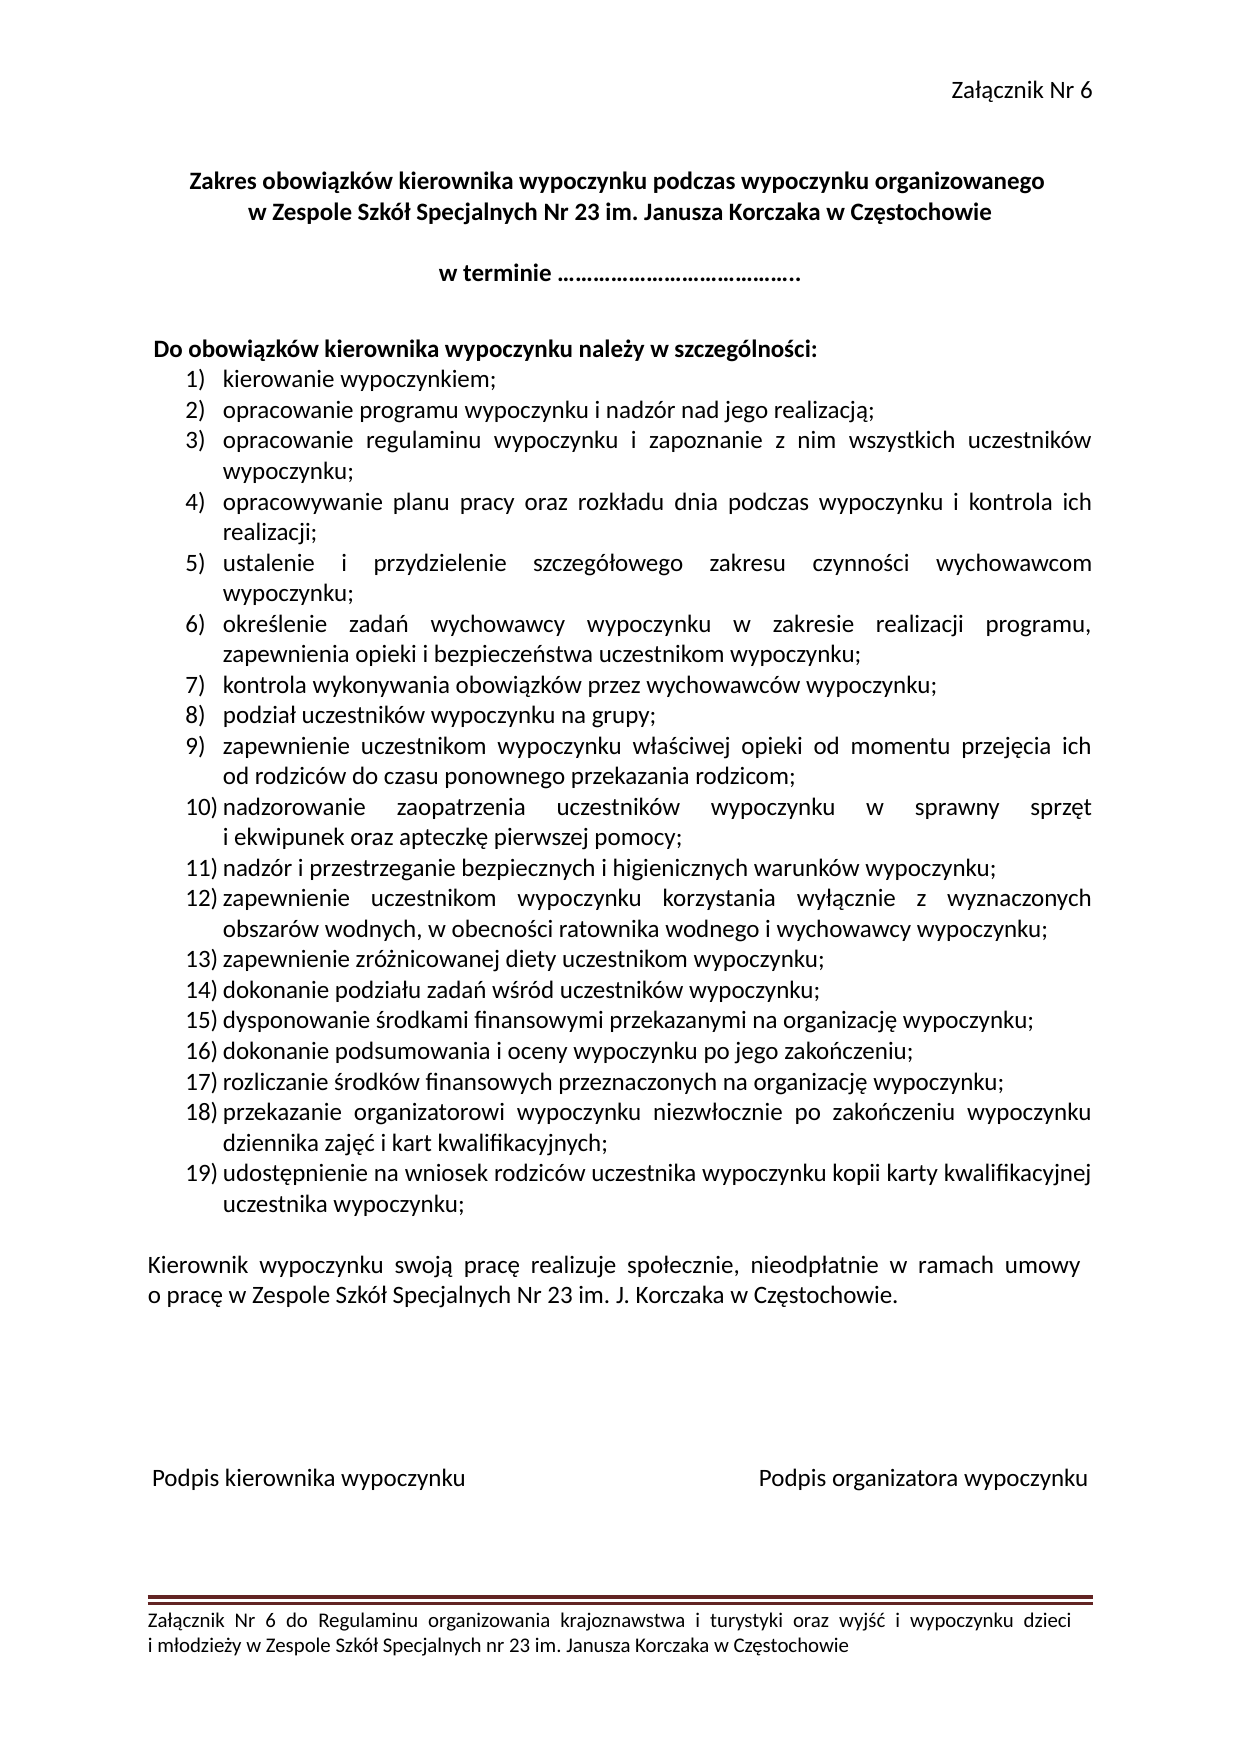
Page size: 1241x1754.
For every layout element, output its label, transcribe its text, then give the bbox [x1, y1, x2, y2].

list nadzór i przestrzeganie bezpiecznych i higienicznych warunków wypoczynku; [185, 852, 1093, 882]
text Załącznik Nr 6 [148, 74, 1093, 104]
list przekazanie organizatorowi wypoczynku niezwłocznie po zakończeniu wypoczynku dziennika zajęć i kart kwalifikacyjnych; [185, 1096, 1093, 1157]
list zapewnienie uczestnikom wypoczynku właściwej opieki od momentu przejęcia ich od rodziców do czasu ponownego przekazania rodzicom; [185, 730, 1093, 791]
text Kierownik wypoczynku swoją pracę realizuje społecznie, nieodpłatnie w ramach umowy o pracę w Zespole Szkół Specjalnych Nr 23 im. J. Korczaka w Częstochowie. [148, 1249, 1093, 1310]
list kierowanie wypoczynkiem; [185, 364, 1093, 394]
list udostępnienie na wniosek rodziców uczestnika wypoczynku kopii karty kwalifikacyjnej uczestnika wypoczynku; [185, 1157, 1093, 1218]
list ustalenie i przydzielenie szczegółowego zakresu czynności wychowawcom wypoczynku; [185, 547, 1093, 608]
list dysponowanie środkami finansowymi przekazanymi na organizację wypoczynku; [185, 1004, 1093, 1035]
list rozliczanie środków finansowych przeznaczonych na organizację wypoczynku; [185, 1066, 1093, 1096]
list zapewnienie zróżnicowanej diety uczestnikom wypoczynku; [185, 943, 1093, 974]
text Do obowiązków kierownika wypoczynku należy w szczególności: [148, 333, 1093, 364]
list podział uczestników wypoczynku na grupy; [185, 699, 1093, 730]
list opracowanie programu wypoczynku i nadzór nad jego realizacją; [185, 394, 1093, 425]
list opracowanie regulaminu wypoczynku i zapoznanie z nim wszystkich uczestników wypoczynku; [185, 425, 1093, 486]
text Podpis kierownika wypoczynku Podpis organizatora wypoczynku [148, 1462, 1093, 1493]
list określenie zadań wychowawcy wypoczynku w zakresie realizacji programu, zapewnienia opieki i bezpieczeństwa uczestnikom wypoczynku; [185, 608, 1093, 669]
text Zakres obowiązków kierownika wypoczynku podczas wypoczynku organizowanego w Zespole Szkół Specjalnych Nr 23 im. Janusza Korczaka w Częstochowie [148, 165, 1093, 226]
text w terminie ………………………………….. [148, 257, 1093, 287]
list nadzorowanie zaopatrzenia uczestników wypoczynku w sprawny sprzęt i ekwipunek oraz apteczkę pierwszej pomocy; [185, 791, 1093, 852]
list dokonanie podsumowania i oceny wypoczynku po jego zakończeniu; [185, 1035, 1093, 1066]
list opracowywanie planu pracy oraz rozkładu dnia podczas wypoczynku i kontrola ich realizacji; [185, 486, 1093, 547]
list zapewnienie uczestnikom wypoczynku korzystania wyłącznie z wyznaczonych obszarów wodnych, w obecności ratownika wodnego i wychowawcy wypoczynku; [185, 882, 1093, 943]
list kontrola wykonywania obowiązków przez wychowawców wypoczynku; [185, 669, 1093, 699]
list dokonanie podziału zadań wśród uczestników wypoczynku; [185, 974, 1093, 1004]
